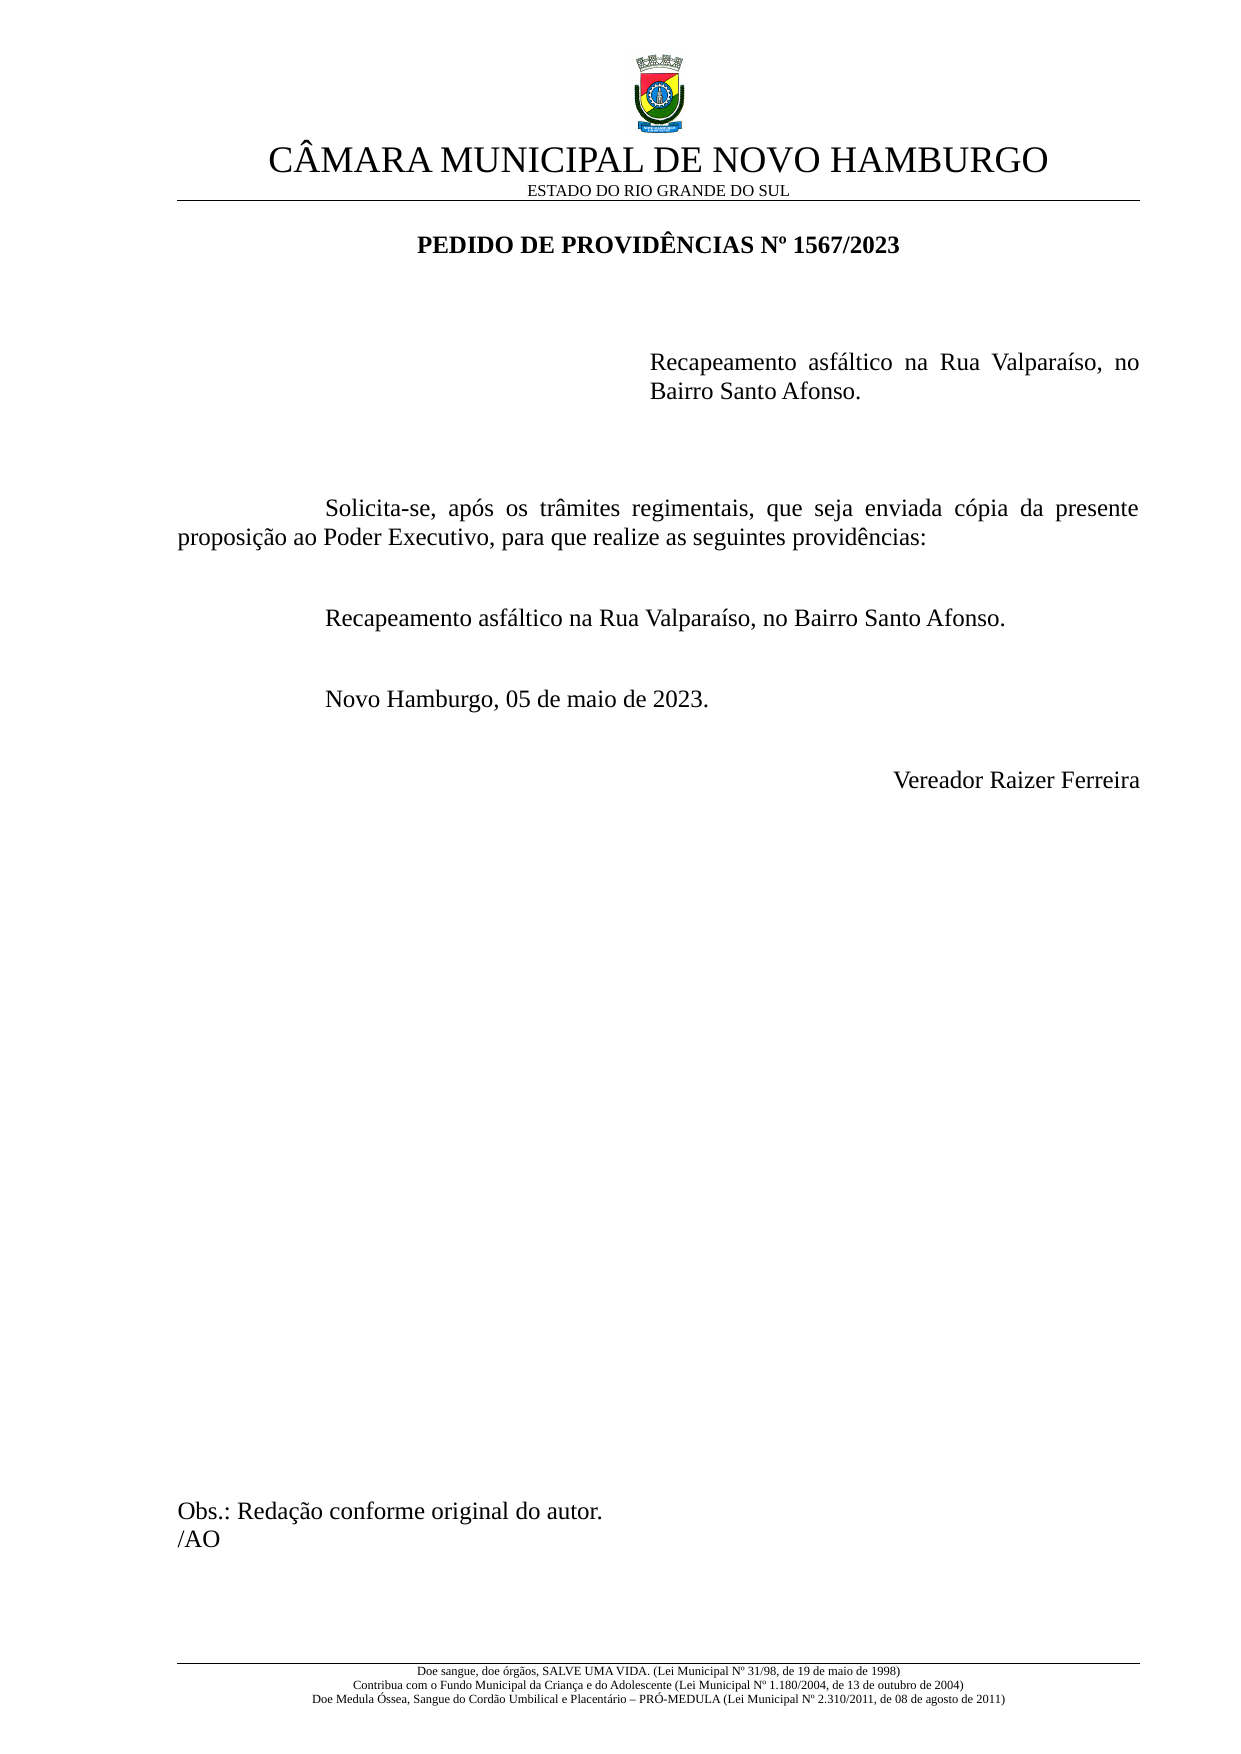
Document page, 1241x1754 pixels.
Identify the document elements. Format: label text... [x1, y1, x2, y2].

text Recapeamento asfáltico na Rua Valparaíso, no Bairro Santo Afonso. [649, 347, 1140, 405]
picture [630, 48, 687, 137]
text PEDIDO DE PROVIDÊNCIAS Nº 1567/2023 [177, 230, 1140, 259]
text /AO [177, 1524, 1140, 1553]
text Novo Hamburgo, 05 de maio de 2023. [177, 684, 1140, 713]
text Vereador Raizer Ferreira [177, 765, 1140, 794]
text Recapeamento asfáltico na Rua Valparaíso, no Bairro Santo Afonso. [177, 603, 1140, 632]
text Obs.: Redação conforme original do autor. [177, 1496, 1140, 1524]
text Solicita-se, após os trâmites regimentais, que seja enviada cópia da presente proposição ao Poder Executivo, para que realize as seguintes providências: [177, 493, 1140, 551]
